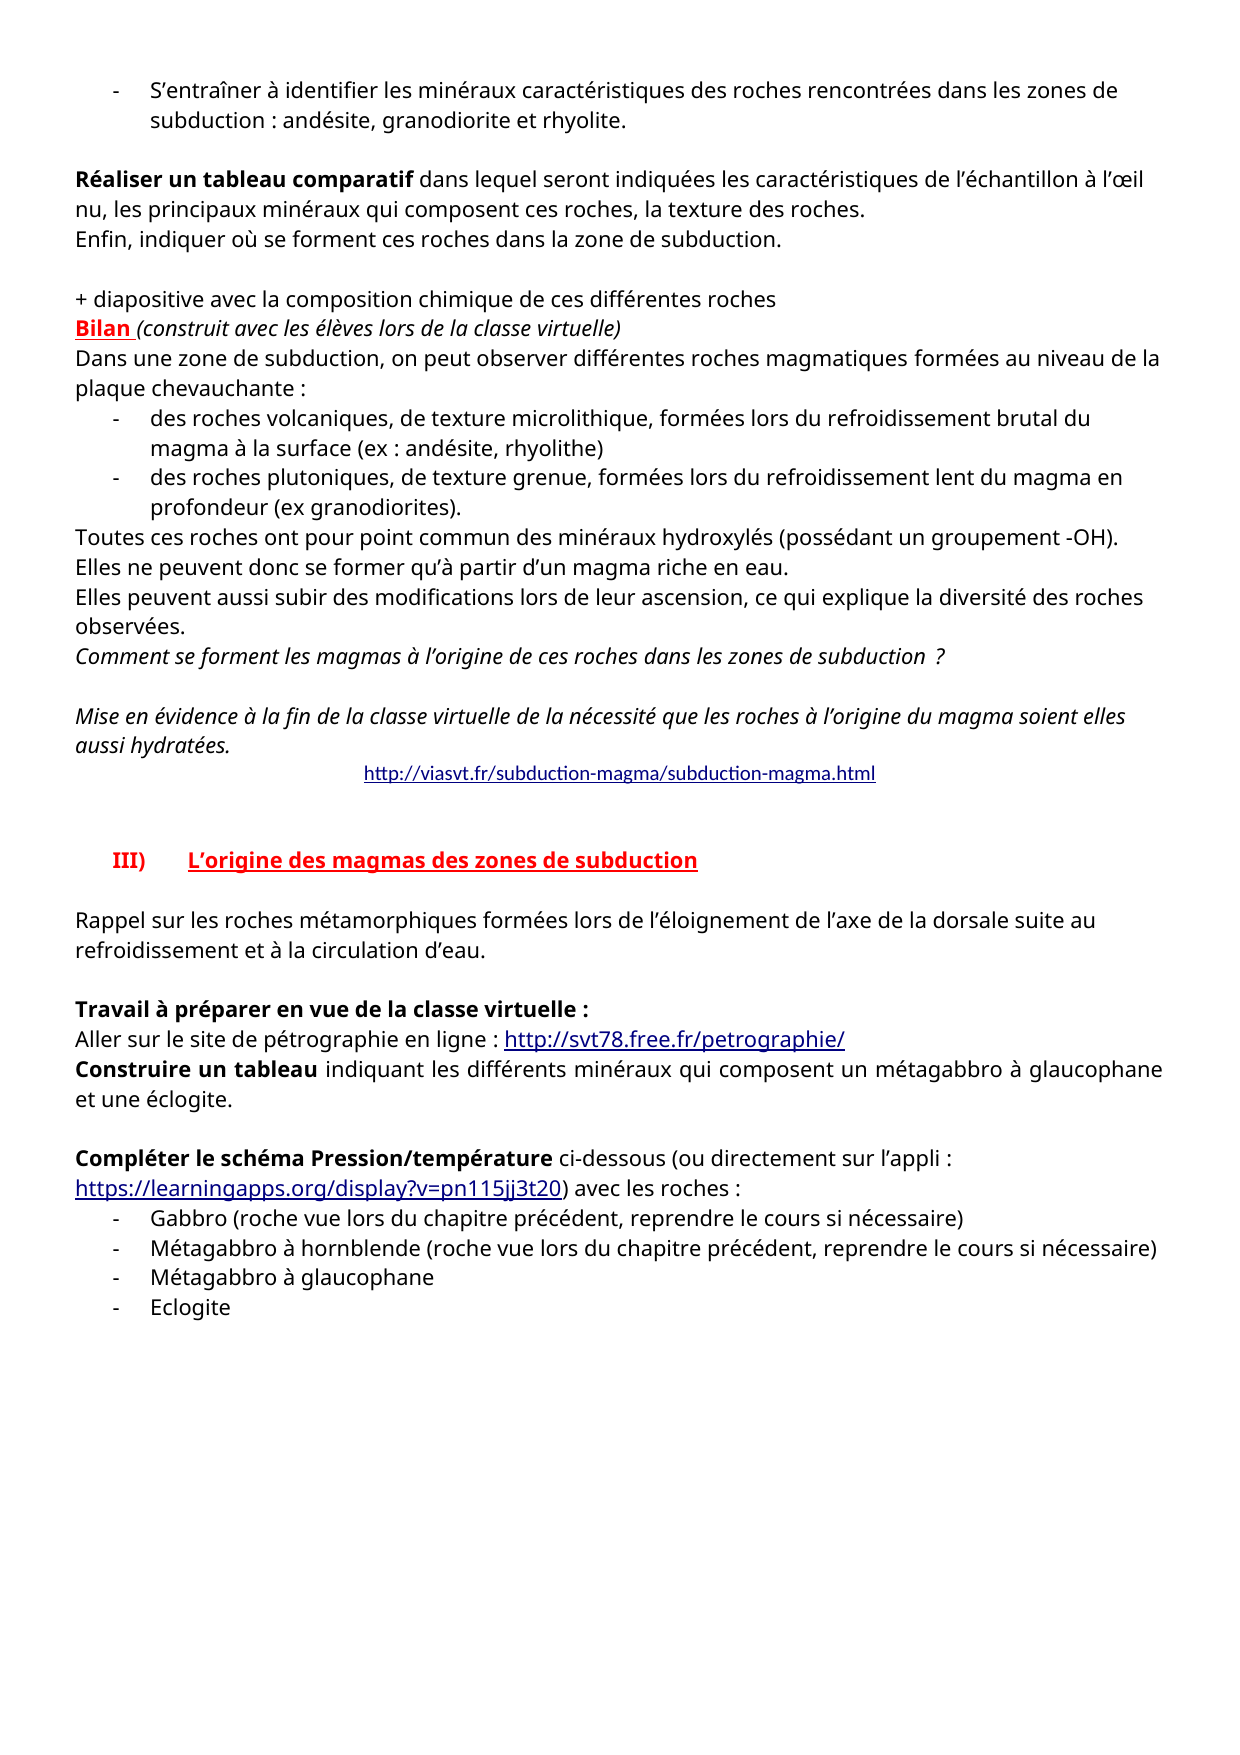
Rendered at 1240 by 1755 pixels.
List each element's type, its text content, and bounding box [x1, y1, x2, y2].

text Comment se forment les magmas à l’origine de ces roches dans les zones de subduction ? [75, 641, 1164, 671]
list Métagabbro à hornblende (roche vue lors du chapitre précédent, reprendre le cours si nécessaire) [112, 1232, 1164, 1262]
list Eclogite [112, 1292, 1164, 1322]
text Aller sur le site de pétrographie en ligne : http://svt78.free.fr/petrographie/ [75, 1024, 1164, 1054]
list Métagabbro à glaucophane [112, 1262, 1164, 1292]
text Dans une zone de subduction, on peut observer différentes roches magmatiques formées au niveau de la plaque chevauchante : [75, 343, 1164, 403]
text Rappel sur les roches métamorphiques formées lors de l’éloignement de l’axe de la dorsale suite au refroidissement et à la circulation d’eau. [75, 905, 1164, 964]
text Mise en évidence à la fin de la classe virtuelle de la nécessité que les roches à l’origine du magma soient elles aussi hydratées. [75, 701, 1164, 760]
list des roches volcaniques, de texture microlithique, formées lors du refroidissement brutal du magma à la surface (ex : andésite, rhyolithe) [112, 403, 1164, 462]
list Gabbro (roche vue lors du chapitre précédent, reprendre le cours si nécessaire) [112, 1203, 1164, 1232]
text Bilan (construit avec les élèves lors de la classe virtuelle) [75, 313, 1164, 343]
text Enfin, indiquer où se forment ces roches dans la zone de subduction. [75, 224, 1164, 254]
text Compléter le schéma Pression/température ci-dessous (ou directement sur l’appli : https://learningapps.org/display?v=pn115jj3t20) avec les roches : [75, 1143, 1164, 1203]
text http://viasvt.fr/subduction-magma/subduction-magma.html [75, 760, 1164, 786]
text + diapositive avec la composition chimique de ces différentes roches [75, 283, 1164, 313]
text Elles peuvent aussi subir des modifications lors de leur ascension, ce qui explique la diversité des roches observées. [75, 581, 1164, 641]
text Travail à préparer en vue de la classe virtuelle : [75, 994, 1164, 1024]
list des roches plutoniques, de texture grenue, formées lors du refroidissement lent du magma en profondeur (ex granodiorites). [112, 462, 1164, 522]
text Réaliser un tableau comparatif dans lequel seront indiquées les caractéristiques de l’échantillon à l’œil nu, les principaux minéraux qui composent ces roches, la texture des roches. [75, 164, 1164, 224]
text Construire un tableau indiquant les différents minéraux qui composent un métagabbro à glaucophane et une éclogite. [75, 1054, 1164, 1113]
list L’origine des magmas des zones de subduction [112, 845, 1164, 875]
text Toutes ces roches ont pour point commun des minéraux hydroxylés (possédant un groupement -OH). Elles ne peuvent donc se former qu’à partir d’un magma riche en eau. [75, 522, 1164, 581]
list S’entraîner à identifier les minéraux caractéristiques des roches rencontrées dans les zones de subduction : andésite, granodiorite et rhyolite. [112, 75, 1164, 134]
